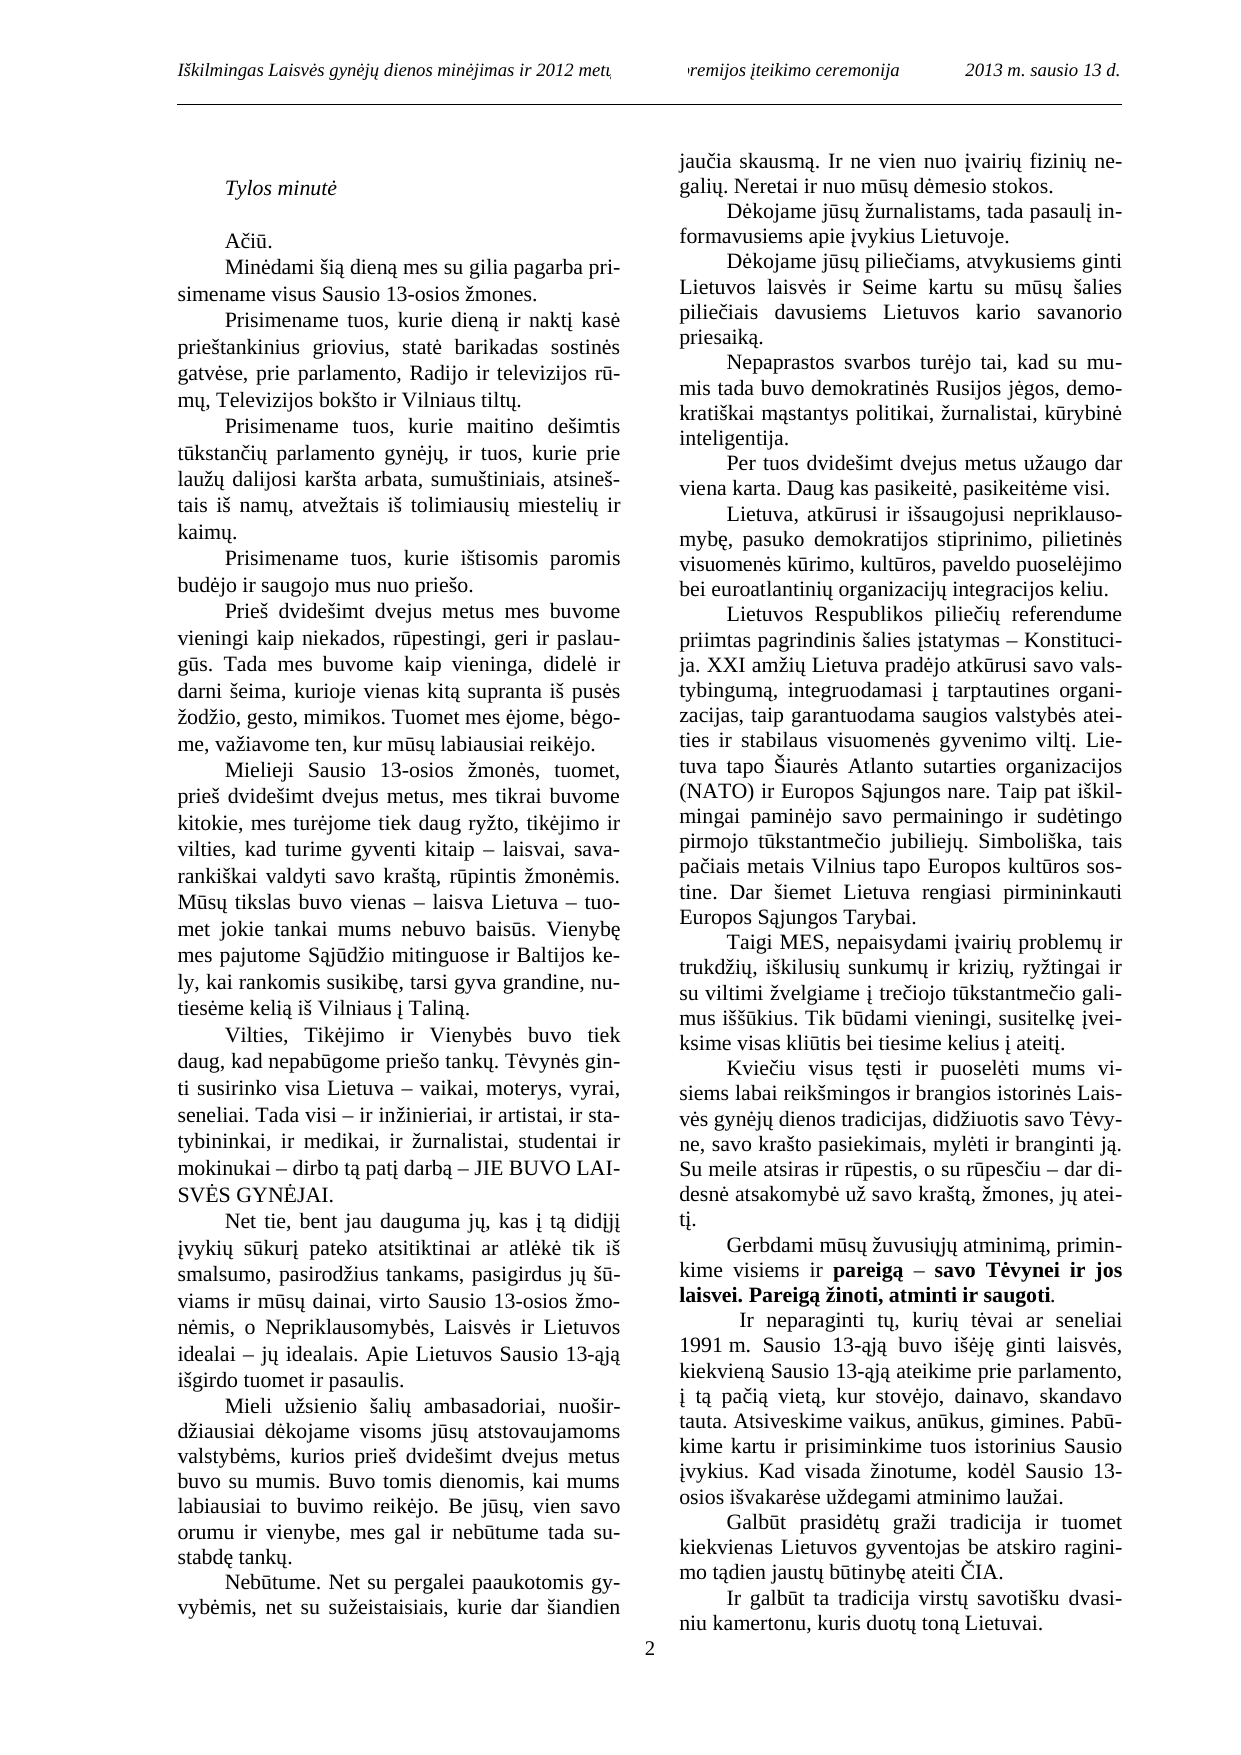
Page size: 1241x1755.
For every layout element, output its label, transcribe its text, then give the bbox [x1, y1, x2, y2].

text Pri­si­me­na­me tuos, ku­rie iš­ti­so­mis pa­ro­mis bu­dė­jo ir sau­go­jo mus nuo prie­šo. [177, 544, 620, 597]
text Kvie­čiu vi­sus tęs­ti ir puo­se­lė­ti mums vi­siems la­bai reikš­min­gos ir bran­gios is­to­ri­nės Lais­vės gy­nė­jų die­nos tra­di­ci­jas, di­džiuo­tis sa­vo Tė­vy­ne, sa­vo kraš­to pa­sie­ki­mais, my­lė­ti ir bran­gin­ti ją. Su mei­le at­si­ras ir rū­pes­tis, o su rū­pes­čiu – dar di­des­nė at­sa­ko­my­bė už sa­vo kraš­tą, žmo­nes, jų at­ei­tį. [679, 1055, 1122, 1232]
text Per tuos dvi­de­šimt dve­jus me­tus už­au­go dar vie­na kar­ta. Daug kas pa­si­kei­tė, pa­si­kei­tė­me vi­si. [679, 450, 1122, 501]
text Ir gal­būt ta tra­di­ci­ja virs­tų sa­vo­tiš­ku dva­si­niu ka­mer­to­nu, ku­ris duo­tų to­ną Lie­tu­vai. [679, 1584, 1122, 1635]
text Ty­los mi­nu­tė [177, 174, 620, 201]
text jau­čia skaus­mą. Ir ne vien nuo įvai­rių fi­zi­nių ne­ga­lių. Ne­re­tai ir nuo mū­sų dė­me­sio sto­kos. [679, 148, 1122, 198]
text Dė­ko­ja­me jū­sų žur­na­lis­tams, ta­da pa­sau­lį in­for­ma­vu­siems apie įvy­kius Lie­tu­vo­je. [679, 198, 1122, 248]
text Prieš dvi­de­šimt dve­jus me­tus mes bu­vo­me vie­nin­gi kaip nie­ka­dos, rū­pes­tin­gi, ge­ri ir pa­slau­gūs. Ta­da mes bu­vo­me kaip vie­nin­ga, di­de­lė ir dar­ni šei­ma, ku­rio­je vie­nas ki­tą su­pran­ta iš pu­sės žo­džio, ges­to, mi­mi­kos. Tuo­met mes ėjo­me, bė­go­me, va­žia­vo­me ten, kur mū­sų la­biau­siai rei­kė­jo. [177, 597, 620, 756]
text Lie­tu­vos Res­pub­li­kos pi­lie­čių re­fe­ren­du­me pri­im­tas pa­grin­di­nis ša­lies įsta­ty­mas – Kon­sti­tu­ci­ja. XXI am­žių Lie­tu­va pra­dė­jo at­kū­ru­si sa­vo vals­ty­bin­gu­mą, in­teg­ruo­da­ma­si į tarp­tau­ti­nes or­ga­ni­za­ci­jas, taip ga­ran­tuo­da­ma sau­gios vals­ty­bės at­ei­ties ir sta­bi­laus vi­suo­me­nės gy­ve­ni­mo vil­tį. Lie­tuva ta­po Šiau­rės At­lan­to su­tar­ties or­ga­ni­za­ci­jos (NATO) ir Eu­ro­pos Są­jun­gos na­re. Taip pat iš­kil­min­gai pa­mi­nė­jo sa­vo per­mai­nin­go ir su­dė­tin­go pir­mo­jo tūks­tant­me­čio ju­bi­lie­jų. Sim­bo­liš­ka, tais pa­čiais me­tais Vil­nius ta­po Eu­ro­pos kul­tū­ros sos­ti­ne. Dar šie­met Lie­tu­va ren­gia­si pir­mi­nin­kau­ti Eu­ro­pos Są­jun­gos Ta­ry­bai. [679, 601, 1122, 929]
text Net tie, bent jau dau­gu­ma jų, kas į tą di­dį­jį įvy­kių sū­ku­rį pa­te­ko at­si­tik­ti­nai ar at­lė­kė tik iš smal­su­mo, pa­si­ro­džius tan­kams, pa­si­gir­dus jų šū­viams ir mū­sų dai­nai, vir­to Sau­sio 13-osios žmo­nė­mis, o Ne­pri­klau­so­my­bės, Lais­vės ir Lie­tu­vos ide­a­lai – jų ide­a­lais. Apie Lie­tu­vos Sau­sio 13-ąją iš­gir­do tuo­met ir pa­sau­lis. [177, 1207, 620, 1393]
text Ne­bū­tu­me. Net su per­ga­lei pa­au­ko­to­mis gy­vy­bė­mis, net su su­žeis­tai­siais, ku­rie dar šian­dien [177, 1569, 620, 1619]
text Dė­ko­ja­me jū­sų pi­lie­čiams, at­vy­ku­siems gin­ti Lie­tu­vos lais­vės ir Sei­me kar­tu su mū­sų ša­lies pilie­čiais da­vu­siems Lie­tu­vos ka­rio sa­va­no­rio prie­sai­ką. [679, 248, 1122, 349]
text Gerb­da­mi mū­sų žu­vu­sių­jų at­mi­ni­mą, pri­min­ki­me vi­siems ir pa­rei­gą – sa­vo Tė­vy­nei ir jos lai­s­vei. Pa­rei­gą ži­no­ti, at­min­ti ir sau­go­ti. [679, 1232, 1122, 1307]
text Mi­nė­da­mi šią die­ną mes su gi­lia pa­gar­ba pri­si­me­na­me vi­sus Sau­sio 13-osios žmo­nes. [177, 253, 620, 306]
text Gal­būt pra­si­dė­tų gra­ži tra­di­ci­ja ir tuo­met kie­k­vie­nas Lie­tu­vos gy­ven­to­jas be at­ski­ro ra­gi­ni­mo tą­dien jaus­tų bū­ti­ny­bę at­ei­ti ČIA. [679, 1509, 1122, 1584]
text Mie­lie­ji Sau­sio 13-osios žmo­nės, tuo­met, prieš dvi­de­šimt dve­jus me­tus, mes tik­rai bu­vo­me ki­to­kie, mes tu­rė­jo­me tiek daug ryž­to, ti­kė­ji­mo ir vil­ties, kad tu­ri­me gy­ven­ti ki­taip – lais­vai, sa­va­ran­kiš­kai val­dy­ti sa­vo kraš­tą, rū­pin­tis žmo­nė­mis. Mū­sų tiks­las bu­vo vie­nas – lais­va Lie­tu­va – tuo­met jo­kie tan­kai mums ne­bu­vo bai­sūs. Vie­ny­bę mes pa­ju­to­me Są­jū­džio mi­tin­guo­se ir Bal­ti­jos ke­ly, kai ran­ko­mis su­si­ki­bę, tar­si gy­va gran­di­ne, nu­tie­sė­me ke­lią iš Vil­niaus į Ta­li­ną. [177, 756, 620, 1021]
text Mie­li už­sie­nio ša­lių am­ba­sa­do­riai, nuo­šir­džiau­siai dė­ko­ja­me vi­soms jū­sų at­sto­vau­ja­moms vals­ty­bėms, ku­rios prieš dvi­de­šimt dve­jus me­tus bu­vo su mu­mis. Bu­vo to­mis die­no­mis, kai mums la­biau­siai to bu­vi­mo rei­kė­jo. Be jū­sų, vien sa­vo oru­mu ir vie­ny­be, mes gal ir ne­bū­tu­me ta­da su­stab­dę tan­kų. [177, 1393, 620, 1569]
text Lie­tu­va, at­kū­ru­si ir iš­sau­go­ju­si ne­pri­klau­so­my­bę, pa­su­ko de­mo­kra­tijos stip­ri­ni­mo, pi­lie­ti­nės vi­suo­me­nės kū­ri­mo, kul­tū­ros, pa­vel­do puo­se­lė­ji­mo bei eu­ro­at­lan­ti­nių or­ga­ni­za­ci­jų in­teg­ra­ci­jos ke­liu. [679, 501, 1122, 601]
text Ačiū. [177, 227, 620, 253]
text Tai­gi MES, ne­pai­sy­da­mi įvai­rių pro­ble­mų ir truk­džių, iš­ki­lu­sių sun­ku­mų ir kri­zių, ryž­tin­gai ir su vil­ti­mi žvel­gia­me į tre­čio­jo tūks­tant­me­čio ga­li­mus iš­šū­kius. Tik bū­da­mi vie­nin­gi, su­si­tel­kę įvei­k­si­me vi­sas kliū­tis bei tie­si­me ke­lius į at­ei­tį. [679, 929, 1122, 1055]
text Ne­pa­pras­tos svar­bos tu­rė­jo tai, kad su mu­mis ta­da bu­vo de­mo­kra­tinės Ru­si­jos jė­gos, de­mo­kra­tiškai mąs­tan­tys po­li­ti­kai, žur­na­lis­tai, kū­ry­bi­nė in­te­li­gen­ti­ja. [679, 349, 1122, 450]
text Pri­si­me­na­me tuos, ku­rie die­ną ir nak­tį ka­sė prieš­tan­ki­nius grio­vius, sta­tė ba­ri­ka­das sos­ti­nės gat­vė­se, prie par­la­men­to, Ra­di­jo ir te­le­vi­zi­jos rū­mų, Te­le­vi­zi­jos bokš­to ir Vil­niaus til­tų. [177, 306, 620, 412]
text Vil­ties, Ti­kė­ji­mo ir Vie­ny­bės bu­vo tiek daug, kad ne­pa­bū­go­me prie­šo tan­kų. Tė­vy­nės gin­ti su­si­rin­ko vi­sa Lie­tu­va – vai­kai, mo­te­rys, vy­rai, se­ne­liai. Ta­da vi­si – ir in­ži­nie­riai, ir ar­tis­tai, ir sta­ty­bi­nin­kai, ir me­di­kai, ir žur­na­lis­tai, stu­den­tai ir mo­ki­nu­kai – dir­bo tą pa­tį dar­bą – JIE BUVO LAI­SVĖS GYNĖJAI. [177, 1021, 620, 1207]
text Pri­si­me­na­me tuos, ku­rie mai­ti­no de­šim­tis tūk­s­tan­čių par­la­men­to gy­nė­jų, ir tuos, ku­rie prie lau­žų da­li­jo­si karš­ta ar­ba­ta, su­muš­ti­niais, at­si­neš­tais iš na­mų, at­vež­tais iš to­li­miau­sių mies­te­lių ir kai­mų. [177, 412, 620, 544]
text Ir ne­pa­ra­gin­ti tų, ku­rių tė­vai ar se­ne­liai 1991 m. Sau­sio 13-ąją bu­vo iš­ėję gin­ti lais­vės, kiek­vie­ną Sau­sio 13-ąją at­ei­ki­me prie par­la­men­to, į tą pa­čią vie­tą, kur sto­vė­jo, dai­na­vo, skan­da­vo tau­ta. At­si­ves­ki­me vai­kus, anū­kus, gi­mi­nes. Pa­bū­ki­me kar­tu ir pri­si­min­ki­me tuos is­to­ri­nius Sau­sio įvy­kius. Kad vi­sa­da ži­no­tu­me, ko­dėl Sau­sio 13-osios iš­va­ka­rė­se už­de­ga­mi at­mi­ni­mo lau­žai. [679, 1307, 1122, 1509]
